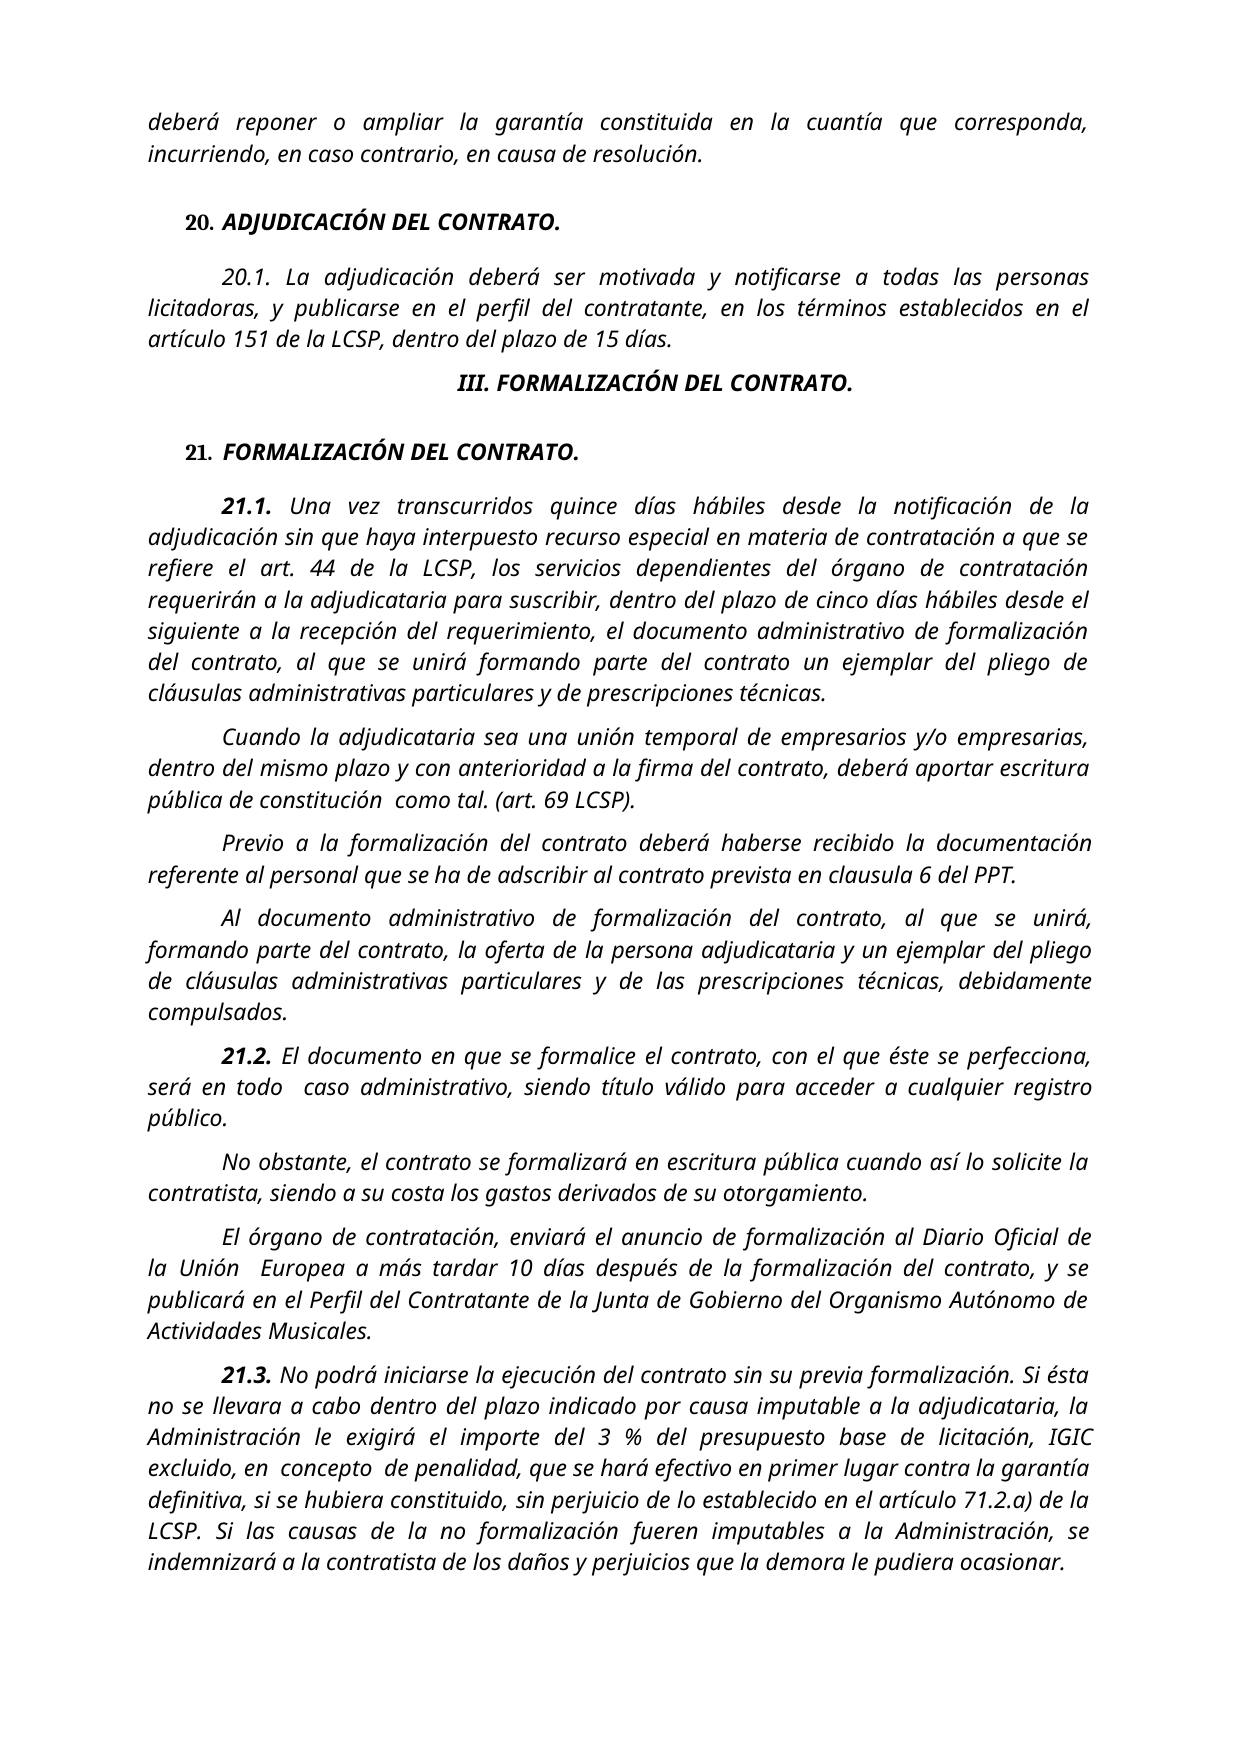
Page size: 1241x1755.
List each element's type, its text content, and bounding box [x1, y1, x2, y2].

text 20.1. La adjudicación deberá ser motivada y notificarse a todas las personas licitadoras, y publicarse en el perfil del contratante, en los términos establecidos en el artículo 151 de la LCSP, dentro del plazo de 15 días. [148, 261, 1093, 354]
text deberá reponer o ampliar la garantía constituida en la cuantía que corresponda, incurriendo, en caso contrario, en causa de resolución. [148, 106, 1093, 169]
text No obstante, el contrato se formalizará en escritura pública cuando así lo solicite la contratista, siendo a su costa los gastos derivados de su otorgamiento. [148, 1146, 1093, 1209]
text III. FORMALIZACIÓN DEL CONTRATO. [148, 367, 1093, 398]
text Al documento administrativo de formalización del contrato, al que se unirá, formando parte del contrato, la oferta de la persona adjudicataria y un ejemplar del pliego de cláusulas administrativas particulares y de las prescripciones técnicas, debidamente compulsados. [148, 902, 1093, 1027]
text El órgano de contratación, enviará el anuncio de formalización al Diario Oficial de la Unión Europea a más tardar 10 días después de la formalización del contrato, y se publicará en el Perfil del Contratante de la Junta de Gobierno del Organismo Autónomo de Actividades Musicales. [148, 1221, 1093, 1346]
text Previo a la formalización del contrato deberá haberse recibido la documentación referente al personal que se ha de adscribir al contrato prevista en clausula 6 del PPT. [148, 827, 1093, 890]
list FORMALIZACIÓN DEL CONTRATO. [185, 436, 1093, 467]
list ADJUDICACIÓN DEL CONTRATO. [185, 206, 1093, 238]
text 21.3. No podrá iniciarse la ejecución del contrato sin su previa formalización. Si ésta no se llevara a cabo dentro del plazo indicado por causa imputable a la adjudicataria, la Administración le exigirá el importe del 3 % del presupuesto base de licitación, IGIC excluido, en concepto de penalidad, que se hará efectivo en primer lugar contra la garantía definitiva, si se hubiera constituido, sin perjuicio de lo establecido en el artículo 71.2.a) de la LCSP. Si las causas de la no formalización fueren imputables a la Administración, se indemnizará a la contratista de los daños y perjuicios que la demora le pudiera ocasionar. [148, 1359, 1093, 1577]
text Cuando la adjudicataria sea una unión temporal de empresarios y/o empresarias, dentro del mismo plazo y con anterioridad a la firma del contrato, deberá aportar escritura pública de constitución como tal. (art. 69 LCSP). [148, 721, 1093, 815]
text 21.2. El documento en que se formalice el contrato, con el que éste se perfecciona, será en todo caso administrativo, siendo título válido para acceder a cualquier registro público. [148, 1040, 1093, 1134]
text 21.1. Una vez transcurridos quince días hábiles desde la notificación de la adjudicación sin que haya interpuesto recurso especial en materia de contratación a que se refiere el art. 44 de la LCSP, los servicios dependientes del órgano de contratación requerirán a la adjudicataria para suscribir, dentro del plazo de cinco días hábiles desde el siguiente a la recepción del requerimiento, el documento administrativo de formalización del contrato, al que se unirá formando parte del contrato un ejemplar del pliego de cláusulas administrativas particulares y de prescripciones técnicas. [148, 490, 1093, 709]
